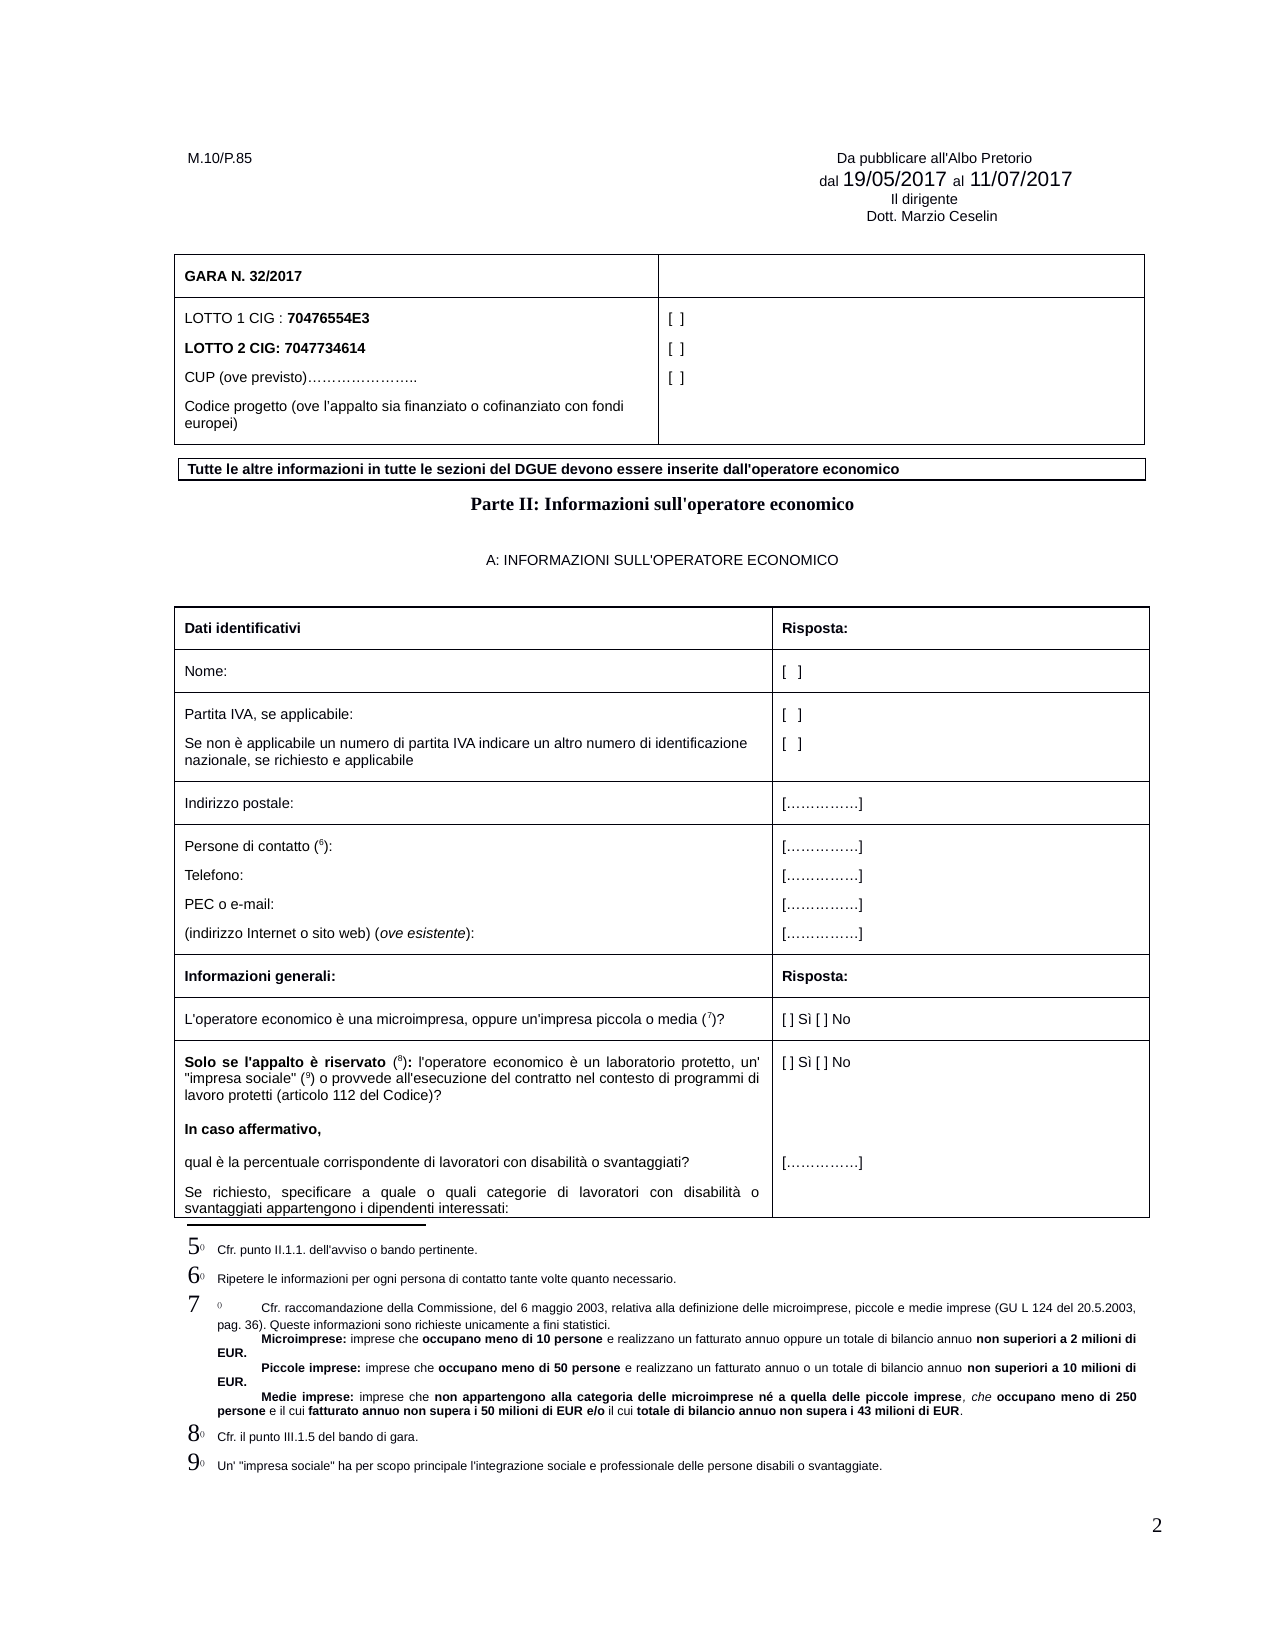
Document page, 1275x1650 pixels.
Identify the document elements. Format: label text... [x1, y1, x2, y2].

table_cell Informazioni generali: [175, 955, 772, 997]
table_cell [……………] [773, 782, 1149, 824]
table_cell Persone di contatto (): Telefono: PEC o e-mail: (indirizzo Internet o sito web) (ove esistente): [175, 825, 772, 954]
table_cell LOTTO 1 CIG : 70476554E3 LOTTO 2 CIG: 7047734614 CUP (ove previsto)………………….. Codice progetto (ove l’appalto sia finanziato o cofinanziato con fondi europei) [175, 298, 658, 444]
title A: Informazioni sull'operatore economico [187, 552, 1137, 569]
table_cell Numero di riferimento attribuito al fascicolo dall'amministrazione aggiudicatrice o ente aggiudicatore (ove esistente) () GARA N. 32/2017 [175, 255, 658, 297]
table_cell Partita IVA, se applicabile: Se non è applicabile un numero di partita IVA indicare un altro numero di identificazione nazionale, se richiesto e applicabile [175, 693, 772, 781]
table_cell Nome: [175, 650, 772, 692]
table_cell L'operatore economico è una microimpresa, oppure un'impresa piccola o media ()? [175, 998, 772, 1040]
table_cell [……………] [……………] [……………] [……………] [773, 825, 1149, 954]
table_cell [ ] [773, 650, 1149, 692]
title Parte II: Informazioni sull'operatore economico [187, 493, 1137, 514]
table_header Dati identificativi [175, 608, 772, 649]
table_cell Solo se l'appalto è riservato (): l'operatore economico è un laboratorio protetto, un' "impresa sociale" () o provvede all'esecuzione del contratto nel contesto di programmi di lavoro protetti (articolo 112 del Codice)? In caso affermativo, qual è la percentuale corrispondente di lavoratori con disabilità o svantaggiati? Se richiesto, specificare a quale o quali categorie di lavoratori con disabilità o svantaggiati appartengono i dipendenti interessati: [175, 1041, 772, 1217]
table_cell [659, 255, 1144, 297]
table_cell [ ] [ ] [ ] [659, 298, 1144, 444]
text Tutte le altre informazioni in tutte le sezioni del DGUE devono essere inserite dall'operatore economico [179, 459, 1145, 479]
table_cell [ ] Sì [ ] No [……………] [773, 1041, 1149, 1217]
table_cell [ ] [ ] [773, 693, 1149, 781]
table_cell Risposta: [773, 955, 1149, 997]
table_cell [ ] Sì [ ] No [773, 998, 1149, 1040]
table_header Risposta: [773, 608, 1149, 649]
table_cell Indirizzo postale: [175, 782, 772, 824]
